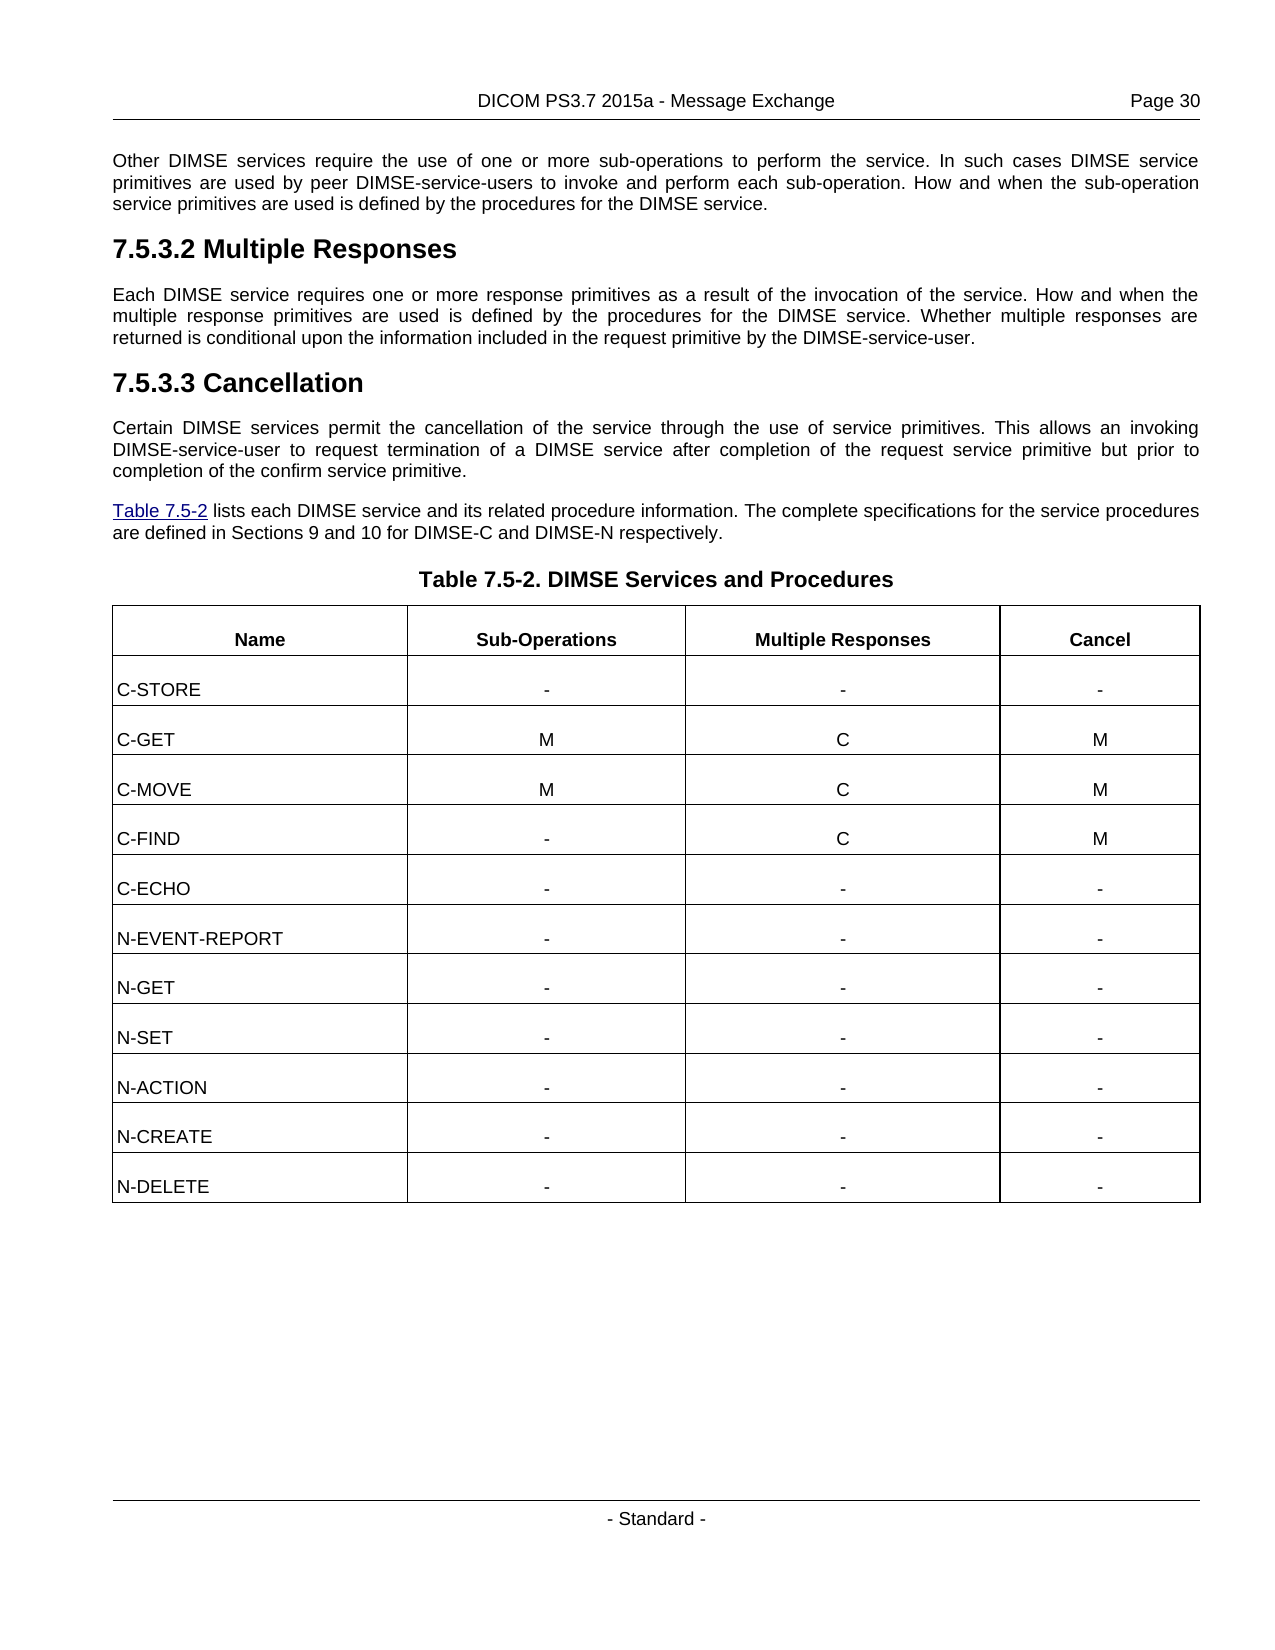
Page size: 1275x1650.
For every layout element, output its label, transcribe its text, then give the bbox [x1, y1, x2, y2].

table_cell - [1001, 855, 1199, 903]
table_cell - [408, 954, 685, 1003]
table_cell - [686, 855, 999, 903]
table_cell - [686, 656, 999, 705]
table_cell - [408, 905, 685, 953]
table_cell - [1001, 1004, 1199, 1052]
table_cell - [408, 656, 685, 705]
table_cell N-CREATE [113, 1103, 407, 1152]
table_cell - [408, 1004, 685, 1052]
table_cell - [1001, 1153, 1199, 1202]
table_cell - [686, 905, 999, 953]
table_cell C-MOVE [113, 755, 407, 804]
table_cell M [408, 755, 685, 804]
table_cell - [686, 1054, 999, 1102]
table_cell C [686, 755, 999, 804]
text Certain DIMSE services permit the cancellation of the service through the use of service primitives. This allows an invoking DIMSE-service-user to request termination of a DIMSE service after completion of the request service primitive but prior to completion of the confirm service primitive. [112, 417, 1200, 482]
table_cell - [686, 954, 999, 1003]
table_cell C-GET [113, 706, 407, 754]
table_cell - [1001, 1103, 1199, 1152]
table_cell - [1001, 1054, 1199, 1102]
text 7.5.3.3 Cancellation [112, 367, 1200, 398]
text Other DIMSE services require the use of one or more sub-operations to perform the service. In such cases DIMSE service primitives are used by peer DIMSE-service-users to invoke and perform each sub-operation. How and when the sub-operation service primitives are used is defined by the procedures for the DIMSE service. [112, 150, 1200, 215]
text 7.5.3.2 Multiple Responses [112, 233, 1200, 265]
table_cell - [1001, 656, 1199, 705]
table_cell C-FIND [113, 805, 407, 854]
table_header Cancel [1001, 606, 1199, 655]
table_cell - [686, 1103, 999, 1152]
table_cell C-ECHO [113, 855, 407, 903]
table_cell C [686, 706, 999, 754]
table_cell M [408, 706, 685, 754]
table_cell - [686, 1153, 999, 1202]
table_cell N-GET [113, 954, 407, 1003]
text Each DIMSE service requires one or more response primitives as a result of the invocation of the service. How and when the multiple response primitives are used is defined by the procedures for the DIMSE service. Whether multiple responses are returned is conditional upon the information included in the request primitive by the DIMSE-service-user. [112, 283, 1200, 348]
table_cell M [1001, 706, 1199, 754]
table_cell N-ACTION [113, 1054, 407, 1102]
table_cell N-DELETE [113, 1153, 407, 1202]
table_cell - [408, 1153, 685, 1202]
table_cell - [686, 1004, 999, 1052]
table_cell M [1001, 805, 1199, 854]
table_cell C [686, 805, 999, 854]
text Table 7.5-2 lists each DIMSE service and its related procedure information. The complete specifications for the service procedures are defined in Sections 9 and 10 for DIMSE-C and DIMSE-N respectively. [112, 500, 1200, 543]
table_header Name [113, 606, 407, 655]
table_cell - [408, 855, 685, 903]
table_cell - [1001, 905, 1199, 953]
table_cell - [408, 805, 685, 854]
text Table 7.5-2. DIMSE Services and Procedures [112, 566, 1200, 592]
table_cell - [1001, 954, 1199, 1003]
table_cell N-SET [113, 1004, 407, 1052]
table_cell - [408, 1103, 685, 1152]
table_cell - [408, 1054, 685, 1102]
table_header Sub-Operations [408, 606, 685, 655]
table_cell N-EVENT-REPORT [113, 905, 407, 953]
table_cell M [1001, 755, 1199, 804]
table_header Multiple Responses [686, 606, 999, 655]
table_cell C-STORE [113, 656, 407, 705]
